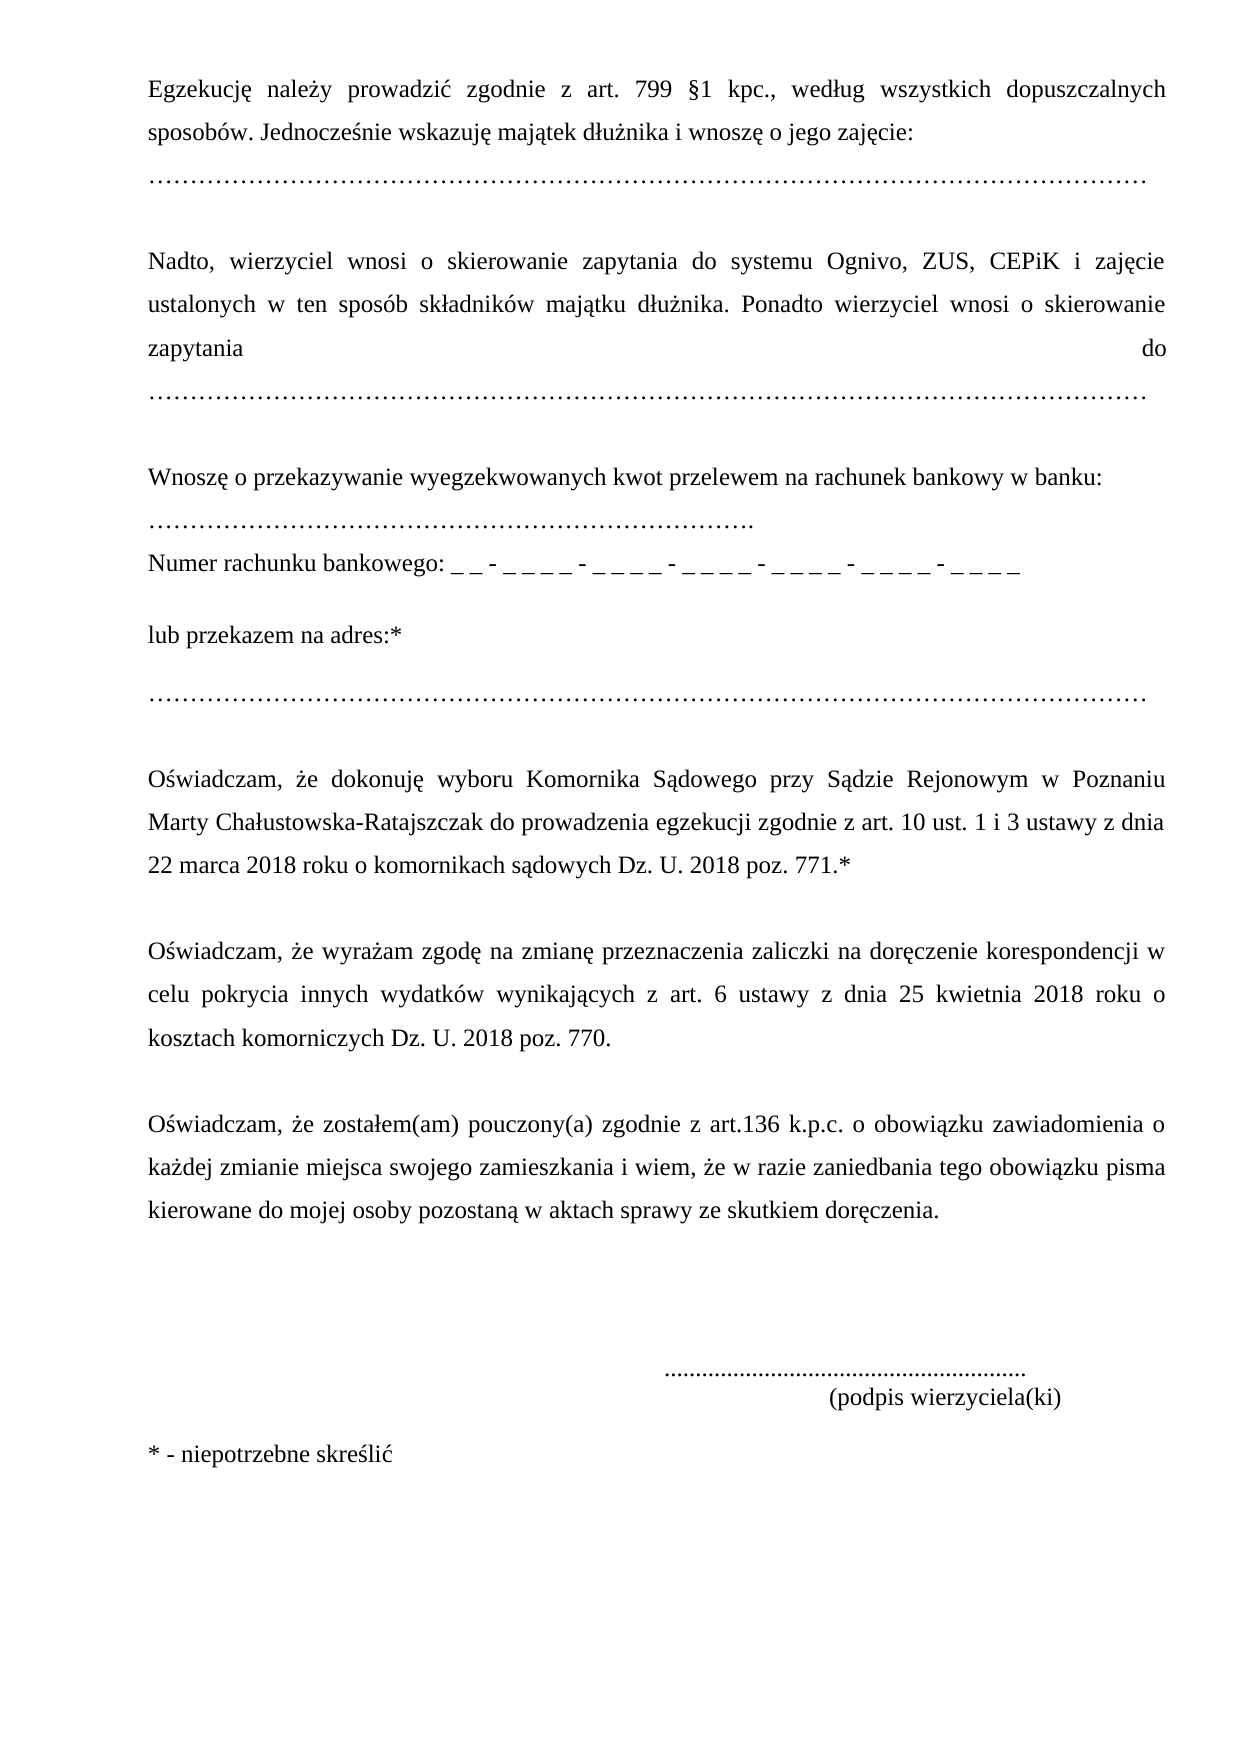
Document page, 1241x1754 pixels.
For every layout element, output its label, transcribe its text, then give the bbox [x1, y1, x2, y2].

text lub przekazem na adres:* [148, 620, 1167, 649]
text Oświadczam, że wyrażam zgodę na zmianę przeznaczenia zaliczki na doręczenie korespondencji w celu pokrycia innych wydatków wynikających z art. 6 ustawy z dnia 25 kwietnia 2018 roku o kosztach komorniczych Dz. U. 2018 poz. 770. [148, 936, 1167, 1051]
text Oświadczam, że zostałem(am) pouczony(a) zgodnie z art.136 k.p.c. o obowiązku zawiadomienia o każdej zmianie miejsca swojego zamieszkania i wiem, że w razie zaniedbania tego obowiązku pisma kierowane do mojej osoby pozostaną w aktach sprawy ze skutkiem doręczenia. [148, 1109, 1167, 1224]
text (podpis wierzyciela(ki) [148, 1382, 1167, 1411]
text Egzekucję należy prowadzić zgodnie z art. 799 §1 kpc., według wszystkich dopuszczalnych sposobów. Jednocześnie wskazuję majątek dłużnika i wnoszę o jego zajęcie: [148, 74, 1167, 146]
text * - niepotrzebne skreślić [148, 1439, 1167, 1468]
text ………………………………………………………………………………………………………… [148, 160, 1167, 189]
text Nadto, wierzyciel wnosi o skierowanie zapytania do systemu Ognivo, ZUS, CEPiK i zajęcie ustalonych w ten sposób składników majątku dłużnika. Ponadto wierzyciel wnosi o skierowanie zapytania do ………………………………………………………………………………………………………… [148, 246, 1167, 404]
text Oświadczam, że dokonuję wyboru Komornika Sądowego przy Sądzie Rejonowym w Poznaniu Marty Chałustowska-Ratajszczak do prowadzenia egzekucji zgodnie z art. 10 ust. 1 i 3 ustawy z dnia 22 marca 2018 roku o komornikach sądowych Dz. U. 2018 poz. 771.* [148, 764, 1167, 879]
text .......................................................... [590, 1353, 1167, 1382]
text ………………………………………………………………………………………………………… [148, 678, 1167, 706]
text Wnoszę o przekazywanie wyegzekwowanych kwot przelewem na rachunek bankowy w banku: [148, 462, 1167, 491]
text ………………………………………………………………. [148, 505, 1167, 534]
text Numer rachunku bankowego: _ _ - _ _ _ _ - _ _ _ _ - _ _ _ _ - _ _ _ _ - _ _ _ _ - _ _ _ _ [148, 548, 1167, 577]
